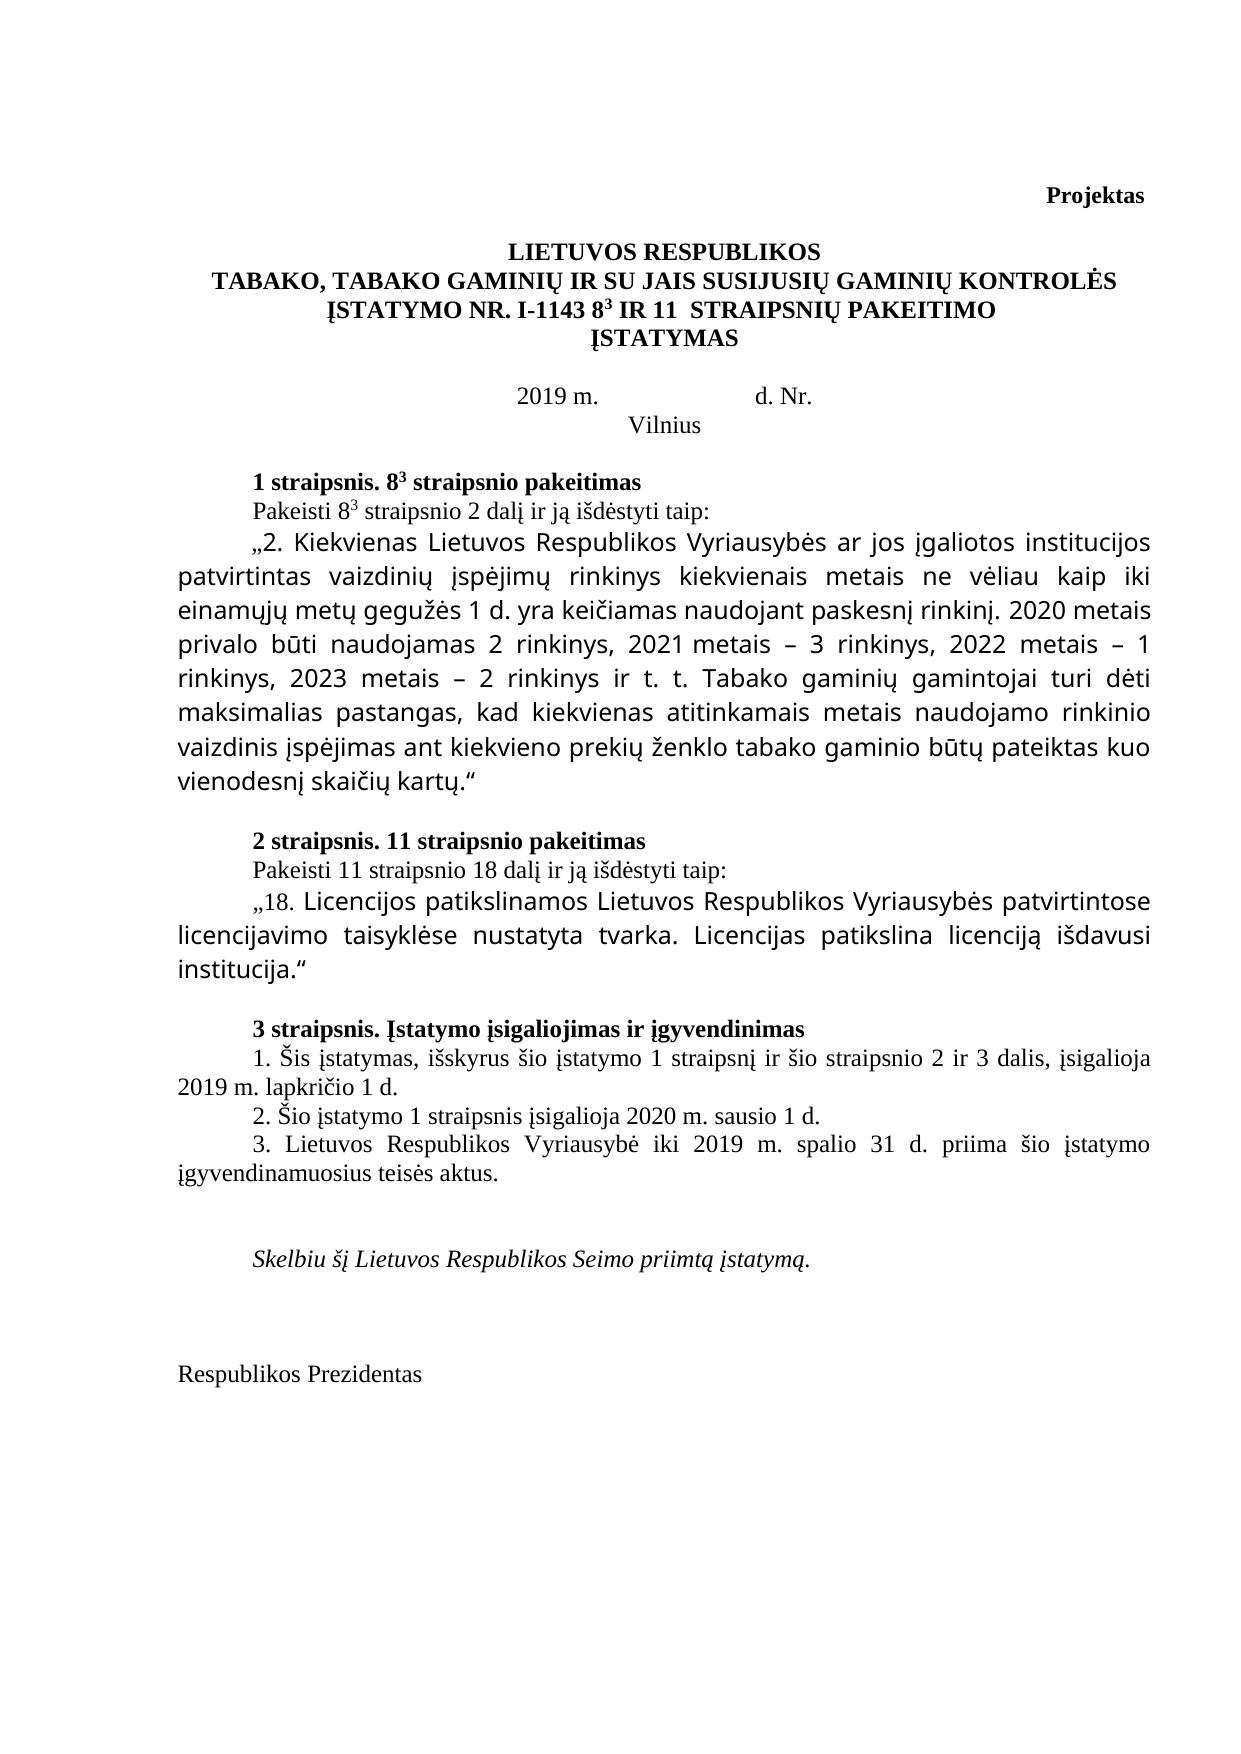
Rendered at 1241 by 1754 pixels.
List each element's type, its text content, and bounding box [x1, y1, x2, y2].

text Respublikos Prezidentas [177, 1359, 1152, 1388]
text 3. Lietuvos Respublikos Vyriausybė iki 2019 m. spalio 31 d. priima šio įstatymo įgyvendinamuosius teisės aktus. [177, 1129, 1152, 1187]
text TABAKO, TABAKO GAMINIŲ IR SU JAIS SUSIJUSIŲ GAMINIŲ KONTROLĖS ĮSTATYMO NR. I-1143 83 IR 11 STRAIPSNIŲ PAKEITIMO [177, 266, 1152, 323]
text 1. Šis įstatymas, išskyrus šio įstatymo 1 straipsnį ir šio straipsnio 2 ir 3 dalis, įsigalioja 2019 m. lapkričio 1 d. [177, 1043, 1152, 1101]
text Projektas [177, 181, 1152, 208]
text LIETUVOS RESPUBLIKOS [177, 237, 1152, 266]
text 2019 m. d. Nr. [177, 381, 1152, 410]
text Skelbiu šį Lietuvos Respublikos Seimo priimtą įstatymą. [177, 1244, 1152, 1273]
text 2. Šio įstatymo 1 straipsnis įsigalioja 2020 m. sausio 1 d. [177, 1101, 1152, 1129]
text 2 straipsnis. 11 straipsnio pakeitimas [252, 826, 1152, 855]
text 3 straipsnis. Įstatymo įsigaliojimas ir įgyvendinimas [252, 1014, 1152, 1043]
text Pakeisti 11 straipsnio 18 dalį ir ją išdėstyti taip: [252, 855, 1152, 883]
text ĮSTATYMAS [177, 323, 1152, 352]
text „2. Kiekvienas Lietuvos Respublikos Vyriausybės ar jos įgaliotos institucijos patvirtintas vaizdinių įspėjimų rinkinys kiekvienais metais ne vėliau kaip iki einamųjų metų gegužės 1 d. yra keičiamas naudojant paskesnį rinkinį. 2020 metais privalo būti naudojamas 2 rinkinys, 2021 metais – 3 rinkinys, 2022 metais – 1 rinkinys, 2023 metais – 2 rinkinys ir t. t. Tabako gaminių gamintojai turi dėti maksimalias pastangas, kad kiekvienas atitinkamais metais naudojamo rinkinio vaizdinis įspėjimas ant kiekvieno prekių ženklo tabako gaminio būtų pateiktas kuo vienodesnį skaičių kartų.“ [177, 525, 1152, 797]
text Pakeisti 83 straipsnio 2 dalį ir ją išdėstyti taip: [177, 496, 1152, 525]
text Vilnius [177, 410, 1152, 438]
text 1 straipsnis. 83 straipsnio pakeitimas [177, 467, 1152, 496]
text „18. Licencijos patikslinamos Lietuvos Respublikos Vyriausybės patvirtintose licencijavimo taisyklėse nustatyta tvarka. Licencijas patikslina licenciją išdavusi institucija.“ [177, 883, 1152, 986]
